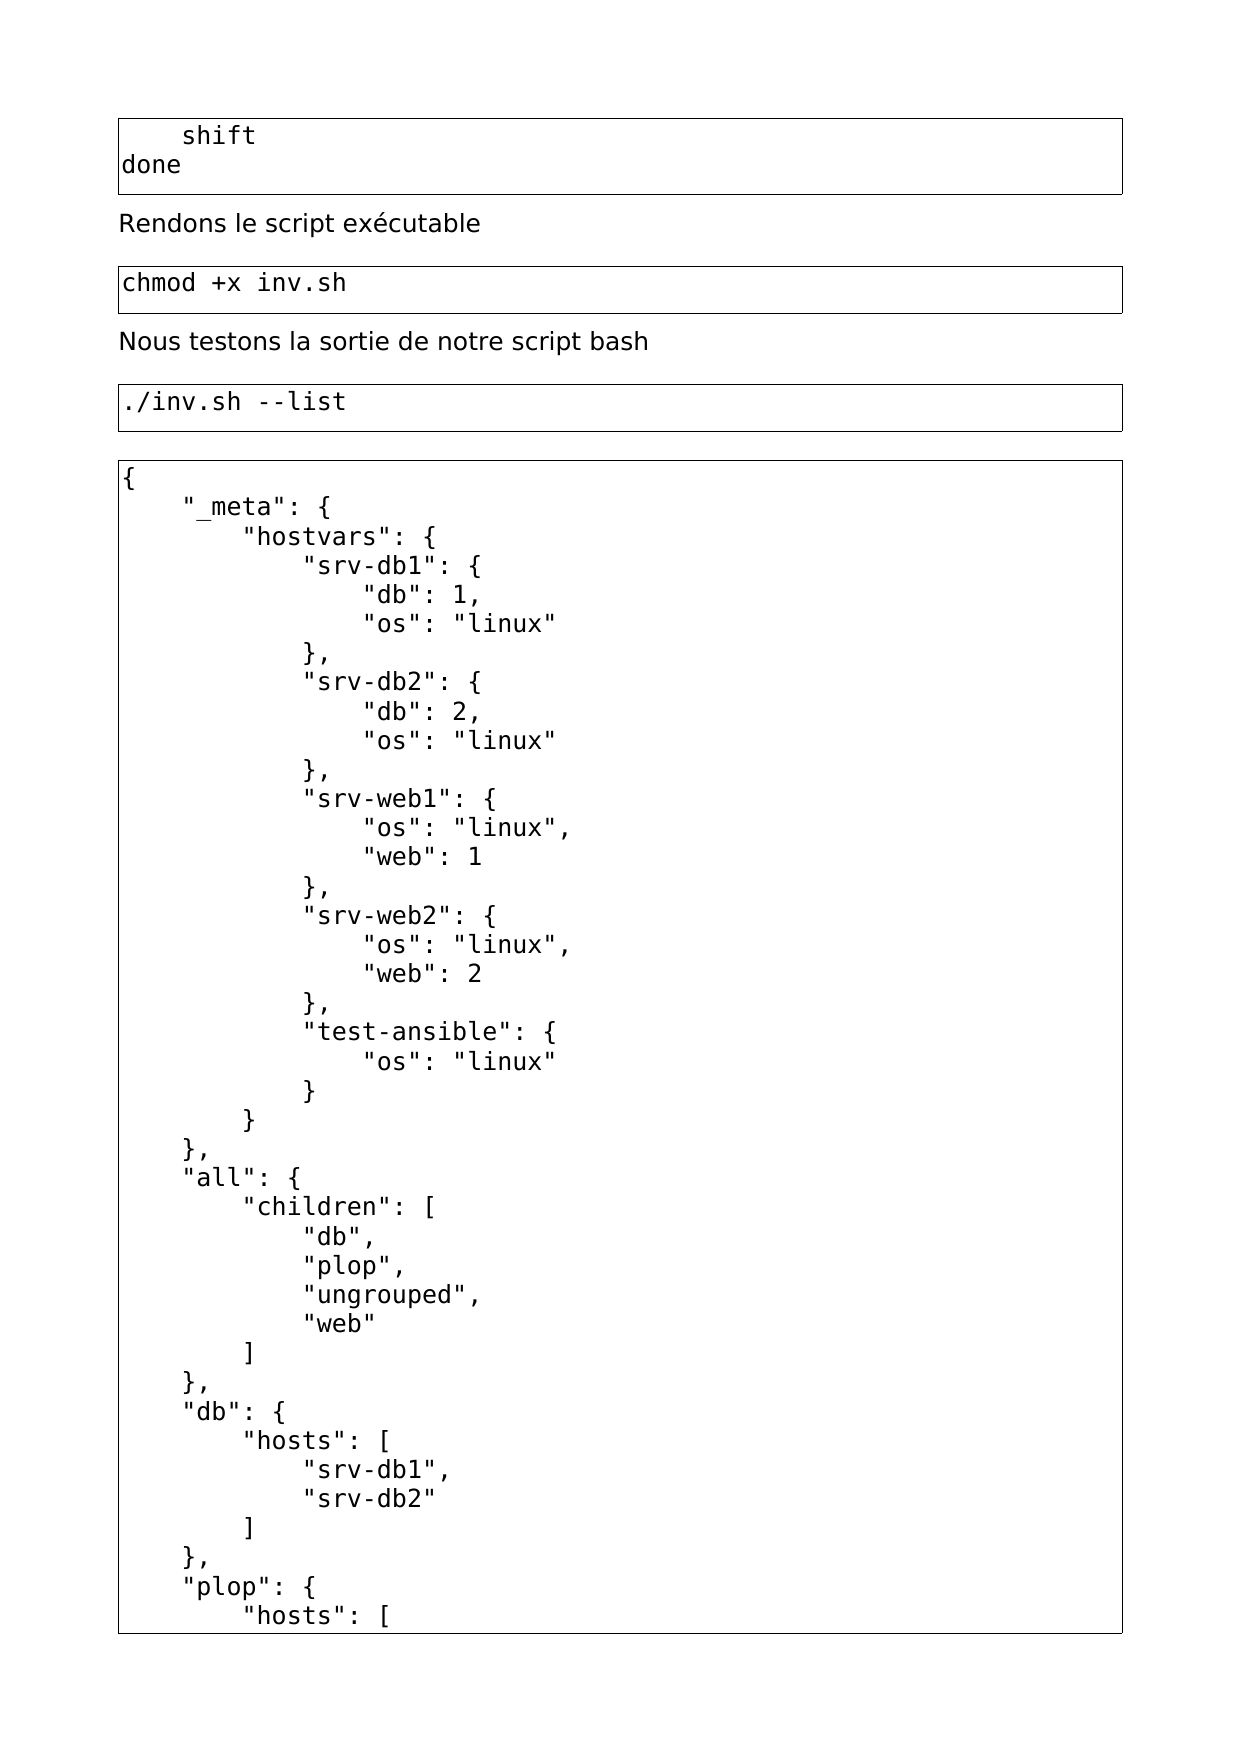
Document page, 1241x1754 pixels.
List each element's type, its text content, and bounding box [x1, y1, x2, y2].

text Nous testons la sortie de notre script bash [118, 327, 1122, 356]
text Rendons le script exécutable [118, 209, 1122, 238]
table_header { "_meta": { "hostvars": { "srv-db1": { "db": 1, "os": "linux" }, "srv-db2": { "db": 2, "os": "linux" }, "srv-web1": { "os": "linux", "web": 1 }, "srv-web2": { "os": "linux", "web": 2 }, "test-ansible": { "os": "linux" } } }, "all": { "children": [ "db", "plop", "ungrouped", "web" ] }, "db": { "hosts": [ "srv-db1", "srv-db2" ] }, "plop": { "hosts": [ [119, 461, 1122, 1633]
table_header chmod +x inv.sh [119, 267, 1122, 312]
table_header shift done [119, 119, 1122, 194]
table_header ./inv.sh --list [119, 385, 1122, 431]
